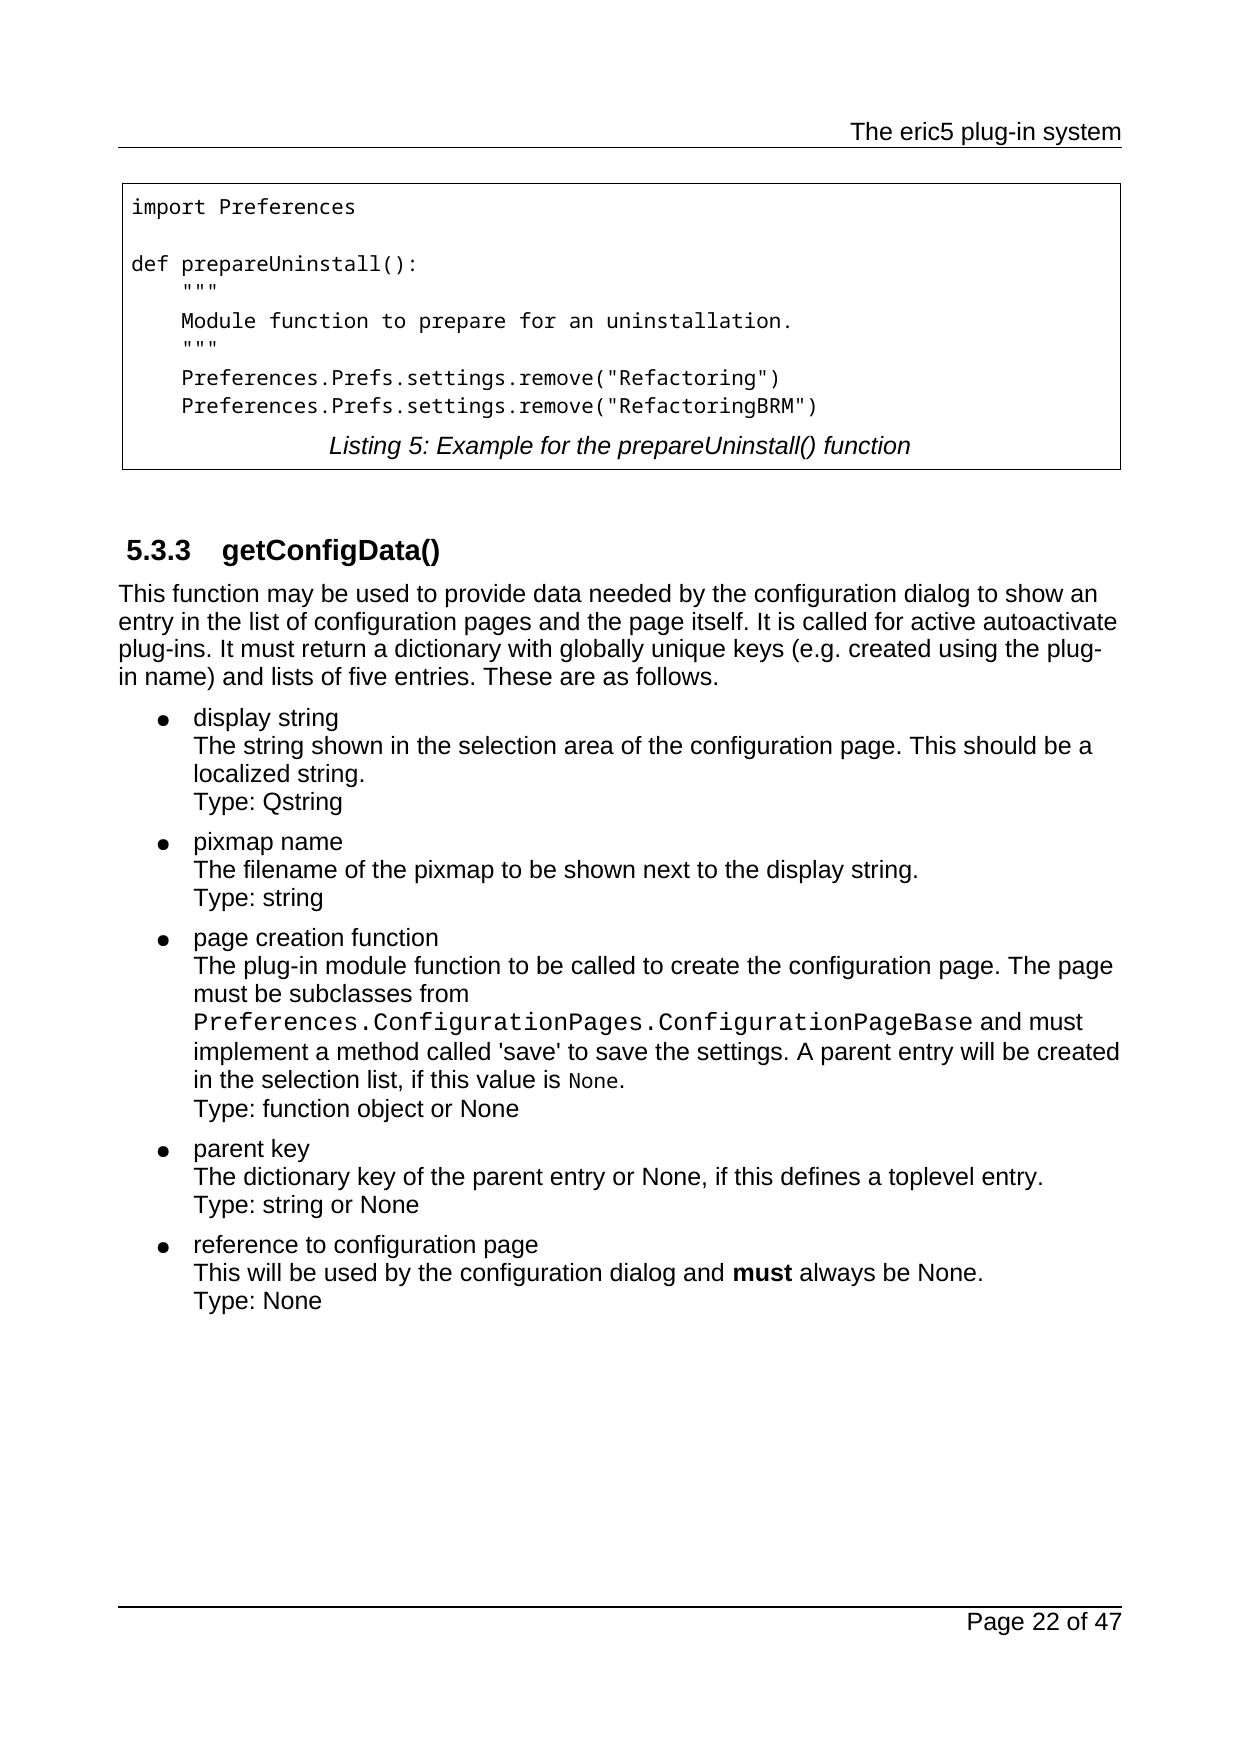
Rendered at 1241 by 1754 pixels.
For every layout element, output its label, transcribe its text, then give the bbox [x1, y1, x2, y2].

list Preferences.Prefs.settings.remove("RefactoringBRM") [131, 391, 1112, 420]
list Listing 5: Example for the prepareUninstall() function [131, 432, 1112, 460]
list """ [131, 334, 1112, 363]
list def prepareUninstall(): [131, 249, 1112, 277]
text This function may be used to provide data needed by the configuration dialog to show an entry in the list of configuration pages and the page itself. It is called for active autoactivate plug-ins. It must return a dictionary with globally unique keys (e.g. created using the plug-in name) and lists of five entries. These are as follows. [118, 579, 1122, 691]
list """ [131, 277, 1112, 306]
list parent key The dictionary key of the parent entry or None, if this defines a toplevel entry. Type: string or None [156, 1135, 1122, 1219]
list page creation function The plug-in module function to be called to create the configuration page. The page must be subclasses from Preferences.ConfigurationPages.ConfigurationPageBase and must implement a method called 'save' to save the settings. A parent entry will be created in the selection list, if this value is None. Type: function object or None [156, 924, 1122, 1122]
list pixmap name The filename of the pixmap to be shown next to the display string. Type: string [156, 828, 1122, 912]
list display string The string shown in the selection area of the configuration page. This should be a localized string. Type: Qstring [156, 704, 1122, 815]
list import Preferences [131, 192, 1112, 221]
list Module function to prepare for an uninstallation. [131, 306, 1112, 334]
list Preferences.Prefs.settings.remove("Refactoring") [131, 363, 1112, 391]
subtitle getConfigData() [118, 534, 1122, 567]
list reference to configuration page This will be used by the configuration dialog and must always be None. Type: None [156, 1231, 1122, 1315]
